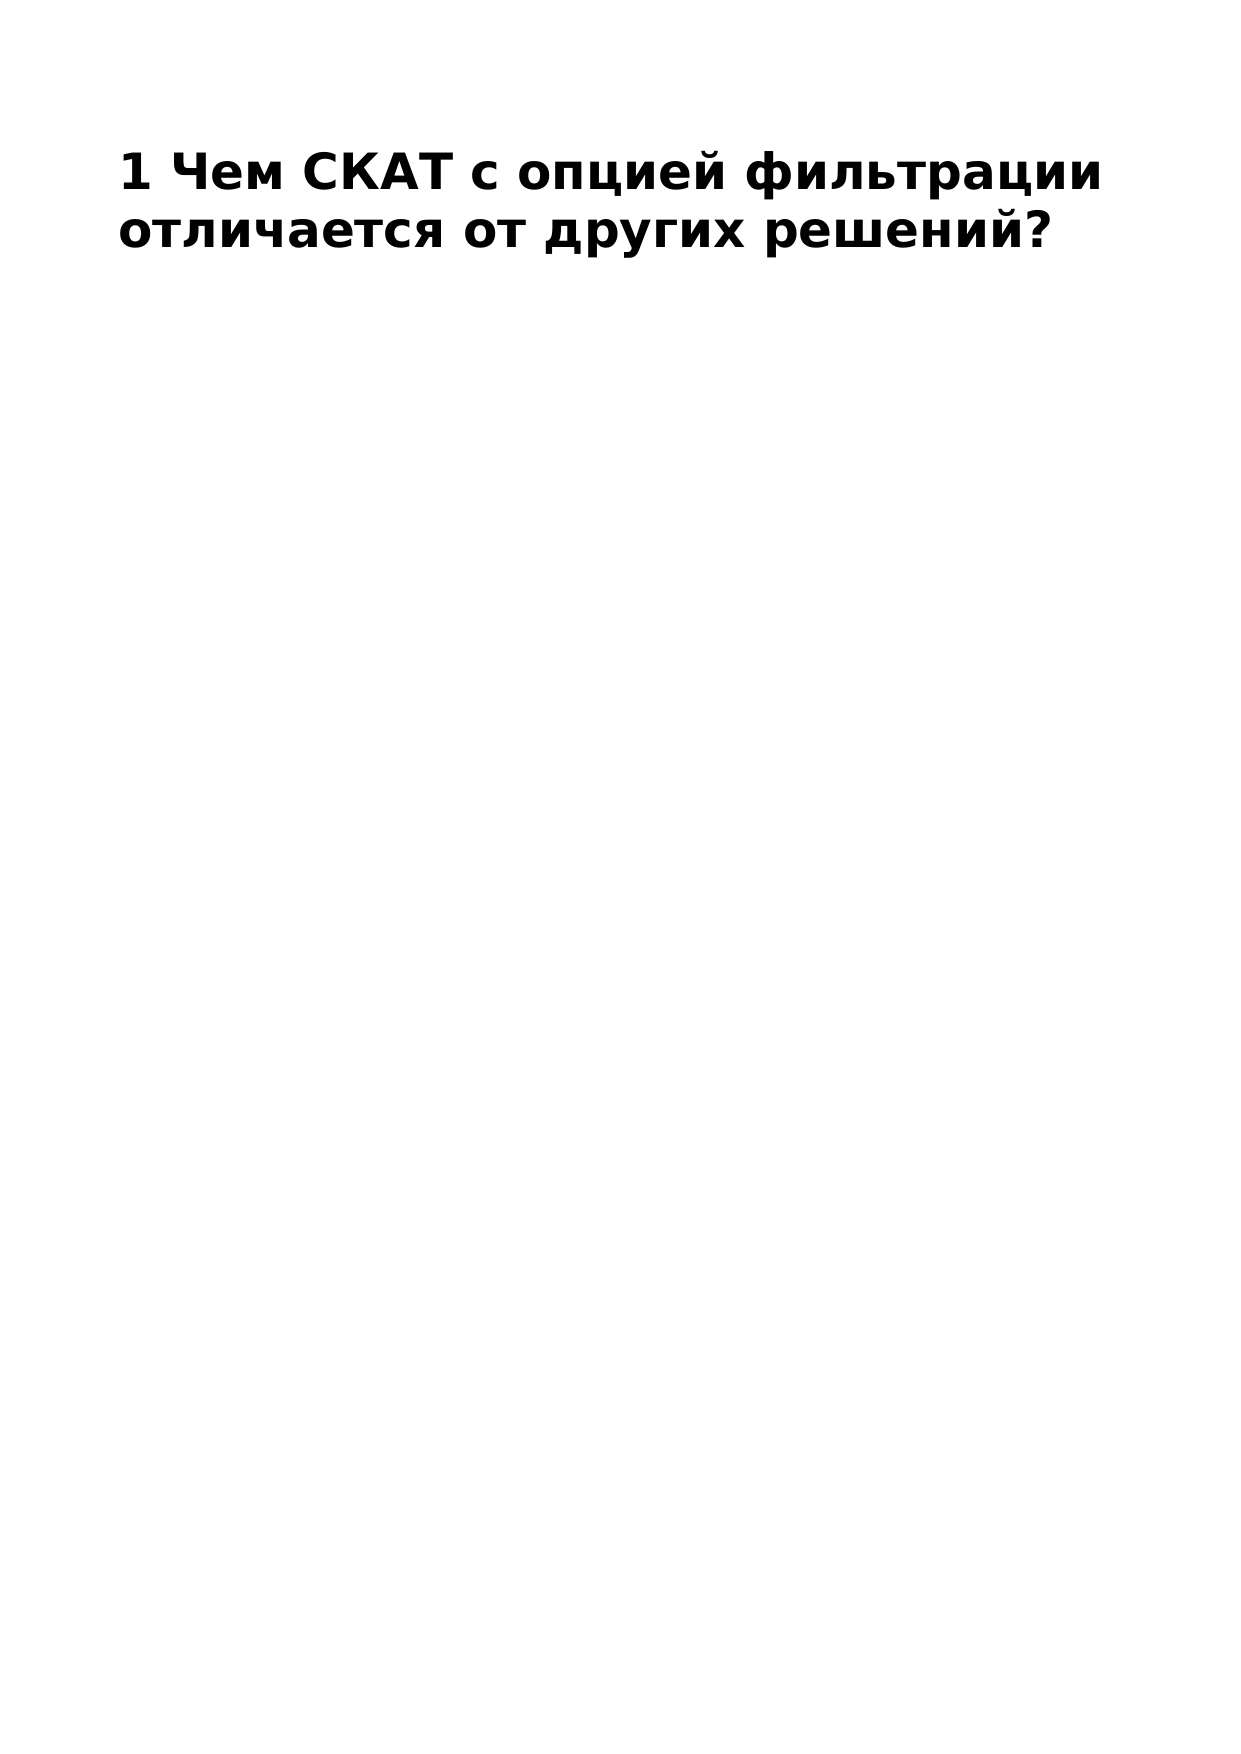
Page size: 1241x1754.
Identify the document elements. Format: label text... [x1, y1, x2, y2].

subtitle 1 Чем СКАТ с опцией фильтрации отличается от других решений? [118, 143, 1122, 259]
